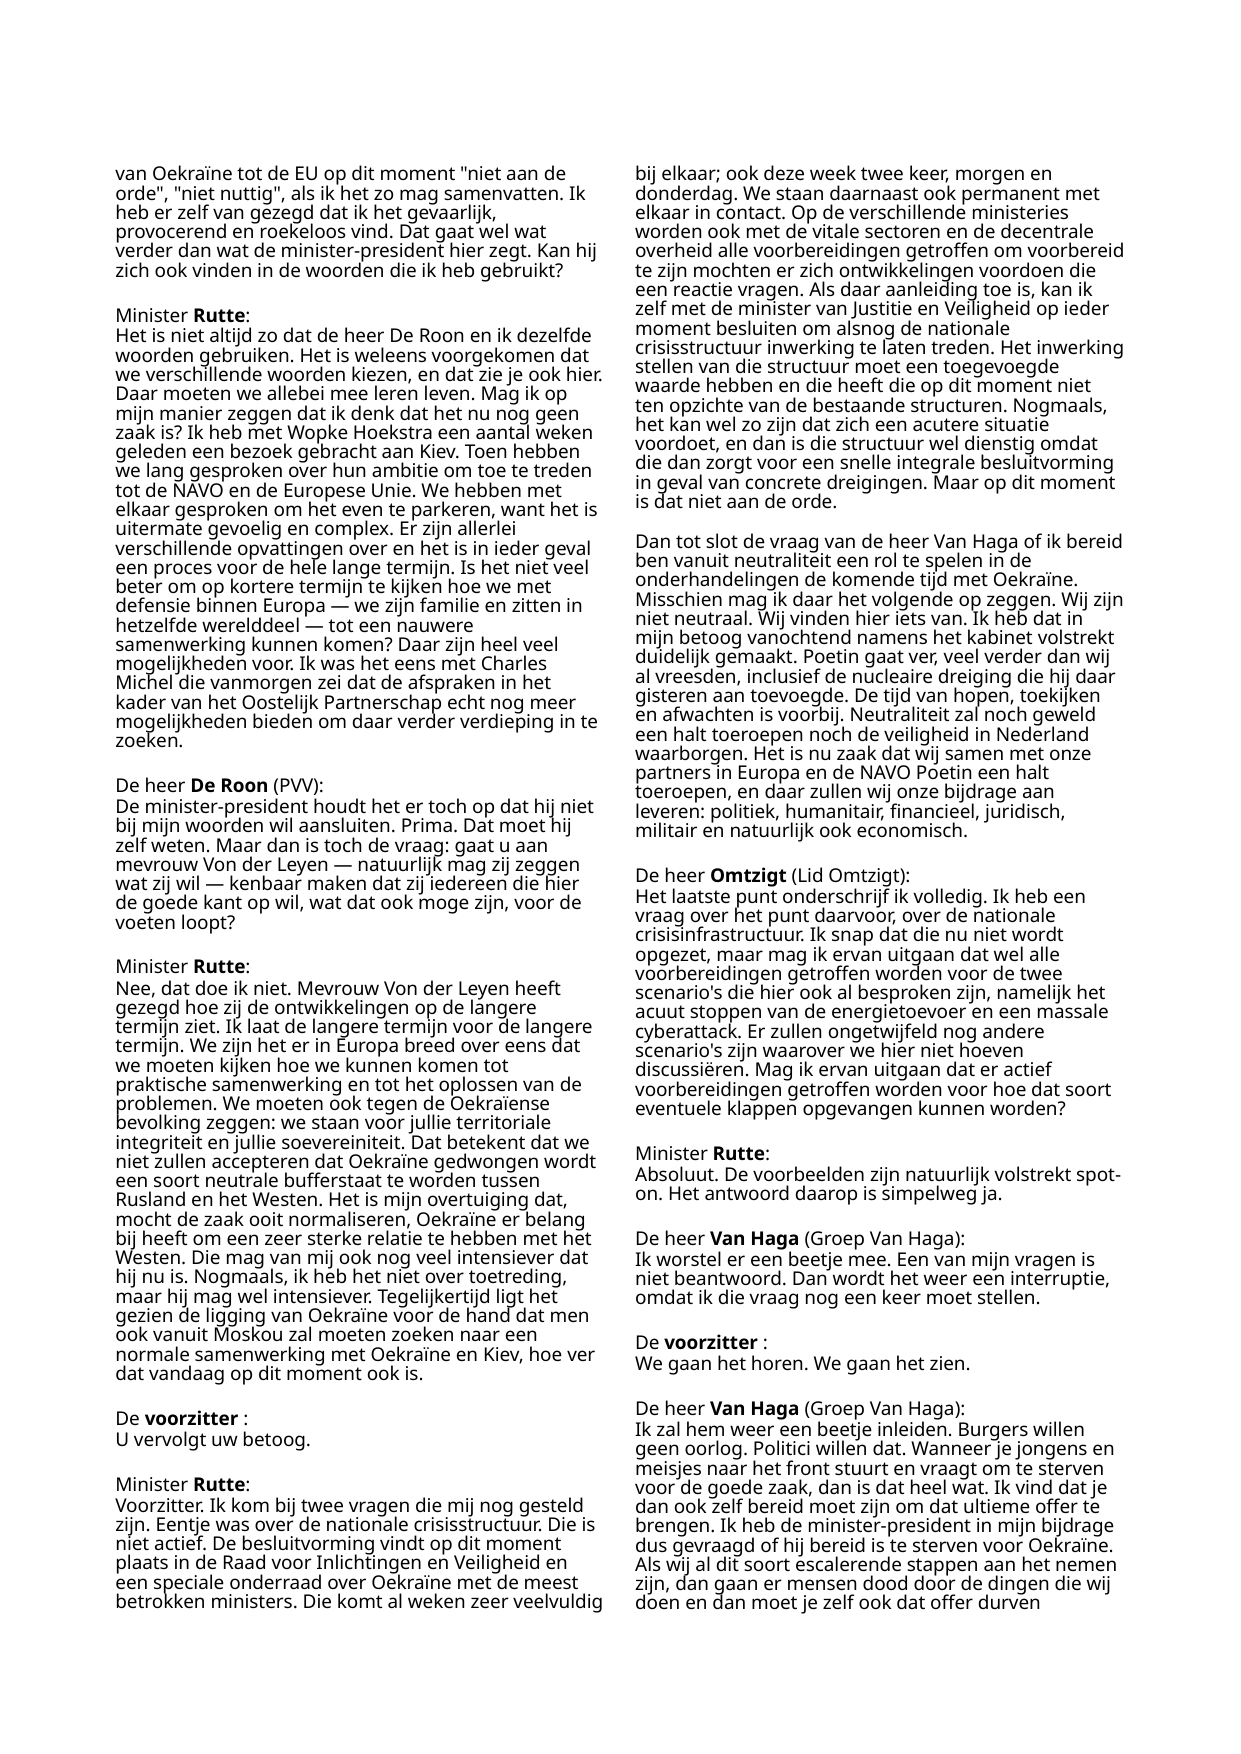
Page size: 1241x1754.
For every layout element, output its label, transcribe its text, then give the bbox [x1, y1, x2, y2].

text De heer Van Haga (Groep Van Haga): [635, 1395, 1125, 1421]
text Ik worstel er een beetje mee. Een van mijn vragen is niet beantwoord. Dan wordt het weer een interruptie, omdat ik die vraag nog een keer moet stellen. [635, 1251, 1125, 1308]
text Het laatste punt onderschrijf ik volledig. Ik heb een vraag over het punt daarvoor, over de nationale crisisinfrastructuur. Ik snap dat die nu niet wordt opgezet, maar mag ik ervan uitgaan dat wel alle voorbereidingen getroffen worden voor de twee scenario's die hier ook al besproken zijn, namelijk het acuut stoppen van de energietoevoer en een massale cyberattack. Er zullen ongetwijfeld nog andere scenario's zijn waarover we hier niet hoeven discussiëren. Mag ik ervan uitgaan dat er actief voorbereidingen getroffen worden voor hoe dat soort eventuele klappen opgevangen kunnen worden? [635, 888, 1125, 1119]
text We gaan het horen. We gaan het zien. [635, 1355, 1125, 1374]
text De heer Omtzigt (Lid Omtzigt): [635, 862, 1125, 888]
text De heer Van Haga (Groep Van Haga): [635, 1225, 1125, 1251]
text Het is niet altijd zo dat de heer De Roon en ik dezelfde woorden gebruiken. Het is weleens voorgekomen dat we verschillende woorden kiezen, en dat zie je ook hier. Daar moeten we allebei mee leren leven. Mag ik op mijn manier zeggen dat ik denk dat het nu nog geen zaak is? Ik heb met Wopke Hoekstra een aantal weken geleden een bezoek gebracht aan Kiev. Toen hebben we lang gesproken over hun ambitie om toe te treden tot de NAVO en de Europese Unie. We hebben met elkaar gesproken om het even te parkeren, want het is uitermate gevoelig en complex. Er zijn allerlei verschillende opvattingen over en het is in ieder geval een proces voor de hele lange termijn. Is het niet veel beter om op kortere termijn te kijken hoe we met defensie binnen Europa — we zijn familie en zitten in hetzelfde werelddeel — tot een nauwere samenwerking kunnen komen? Daar zijn heel veel mogelijkheden voor. Ik was het eens met Charles Michel die vanmorgen zei dat de afspraken in het kader van het Oostelijk Partnerschap echt nog meer mogelijkheden bieden om daar verder verdieping in te zoeken. [115, 327, 605, 751]
text Minister Rutte: [115, 1471, 605, 1497]
text Dan tot slot de vraag van de heer Van Haga of ik bereid ben vanuit neutraliteit een rol te spelen in de onderhandelingen de komende tijd met Oekraïne. Misschien mag ik daar het volgende op zeggen. Wij zijn niet neutraal. Wij vinden hier iets van. Ik heb dat in mijn betoog vanochtend namens het kabinet volstrekt duidelijk gemaakt. Poetin gaat ver, veel verder dan wij al vreesden, inclusief de nucleaire dreiging die hij daar gisteren aan toevoegde. De tijd van hopen, toekijken en afwachten is voorbij. Neutraliteit zal noch geweld een halt toeroepen noch de veiligheid in Nederland waarborgen. Het is nu zaak dat wij samen met onze partners in Europa en de NAVO Poetin een halt toeroepen, en daar zullen wij onze bijdrage aan leveren: politiek, humanitair, financieel, juridisch, militair en natuurlijk ook economisch. [635, 533, 1125, 841]
text Nee, dat doe ik niet. Mevrouw Von der Leyen heeft gezegd hoe zij de ontwikkelingen op de langere termijn ziet. Ik laat de langere termijn voor de langere termijn. We zijn het er in Europa breed over eens dat we moeten kijken hoe we kunnen komen tot praktische samenwerking en tot het oplossen van de problemen. We moeten ook tegen de Oekraïense bevolking zeggen: we staan voor jullie territoriale integriteit en jullie soevereiniteit. Dat betekent dat we niet zullen accepteren dat Oekraïne gedwongen wordt een soort neutrale bufferstaat te worden tussen Rusland en het Westen. Het is mijn overtuiging dat, mocht de zaak ooit normaliseren, Oekraïne er belang bij heeft om een zeer sterke relatie te hebben met het Westen. Die mag van mij ook nog veel intensiever dat hij nu is. Nogmaals, ik heb het niet over toetreding, maar hij mag wel intensiever. Tegelijkertijd ligt het gezien de ligging van Oekraïne voor de hand dat men ook vanuit Moskou zal moeten zoeken naar een normale samenwerking met Oekraïne en Kiev, hoe ver dat vandaag op dit moment ook is. [115, 979, 605, 1384]
text Absoluut. De voorbeelden zijn natuurlijk volstrekt spot-on. Het antwoord daarop is simpelweg ja. [635, 1166, 1125, 1204]
text bij elkaar; ook deze week twee keer, morgen en donderdag. We staan daarnaast ook permanent met elkaar in contact. Op de verschillende ministeries worden ook met de vitale sectoren en de decentrale overheid alle voorbereidingen getroffen om voorbereid te zijn mochten er zich ontwikkelingen voordoen die een reactie vragen. Als daar aanleiding toe is, kan ik zelf met de minister van Justitie en Veiligheid op ieder moment besluiten om alsnog de nationale crisisstructuur inwerking te laten treden. Het inwerking stellen van die structuur moet een toegevoegde waarde hebben en die heeft die op dit moment niet ten opzichte van de bestaande structuren. Nogmaals, het kan wel zo zijn dat zich een acutere situatie voordoet, en dan is die structuur wel dienstig omdat die dan zorgt voor een snelle integrale besluitvorming in geval van concrete dreigingen. Maar op dit moment is dat niet aan de orde. [635, 165, 1125, 512]
text Voorzitter. Ik kom bij twee vragen die mij nog gesteld zijn. Eentje was over de nationale crisisstructuur. Die is niet actief. De besluitvorming vindt op dit moment plaats in de Raad voor Inlichtingen en Veiligheid en een speciale onderraad over Oekraïne met de meest betrokken ministers. Die komt al weken zeer veelvuldig [115, 1497, 605, 1612]
text Minister Rutte: [635, 1140, 1125, 1166]
text De voorzitter : [115, 1405, 605, 1431]
text De minister-president houdt het er toch op dat hij niet bij mijn woorden wil aansluiten. Prima. Dat moet hij zelf weten. Maar dan is toch de vraag: gaat u aan mevrouw Von der Leyen — natuurlijk mag zij zeggen wat zij wil — kenbaar maken dat zij iedereen die hier de goede kant op wil, wat dat ook moge zijn, voor de voeten loopt? [115, 798, 605, 933]
text Minister Rutte: [115, 954, 605, 979]
text Minister Rutte: [115, 302, 605, 327]
text U vervolgt uw betoog. [115, 1431, 605, 1450]
text Ik zal hem weer een beetje inleiden. Burgers willen geen oorlog. Politici willen dat. Wanneer je jongens en meisjes naar het front stuurt en vraagt om te sterven voor de goede zaak, dan is dat heel wat. Ik vind dat je dan ook zelf bereid moet zijn om dat ultieme offer te brengen. Ik heb de minister-president in mijn bijdrage dus gevraagd of hij bereid is te sterven voor Oekraïne. Als wij al dit soort escalerende stappen aan het nemen zijn, dan gaan er mensen dood door de dingen die wij doen en dan moet je zelf ook dat offer durven [635, 1421, 1125, 1614]
text De voorzitter : [635, 1329, 1125, 1355]
text van Oekraïne tot de EU op dit moment "niet aan de orde", "niet nuttig", als ik het zo mag samenvatten. Ik heb er zelf van gezegd dat ik het gevaarlijk, provocerend en roekeloos vind. Dat gaat wel wat verder dan wat de minister-president hier zegt. Kan hij zich ook vinden in de woorden die ik heb gebruikt? [115, 165, 605, 281]
text De heer De Roon (PVV): [115, 772, 605, 798]
